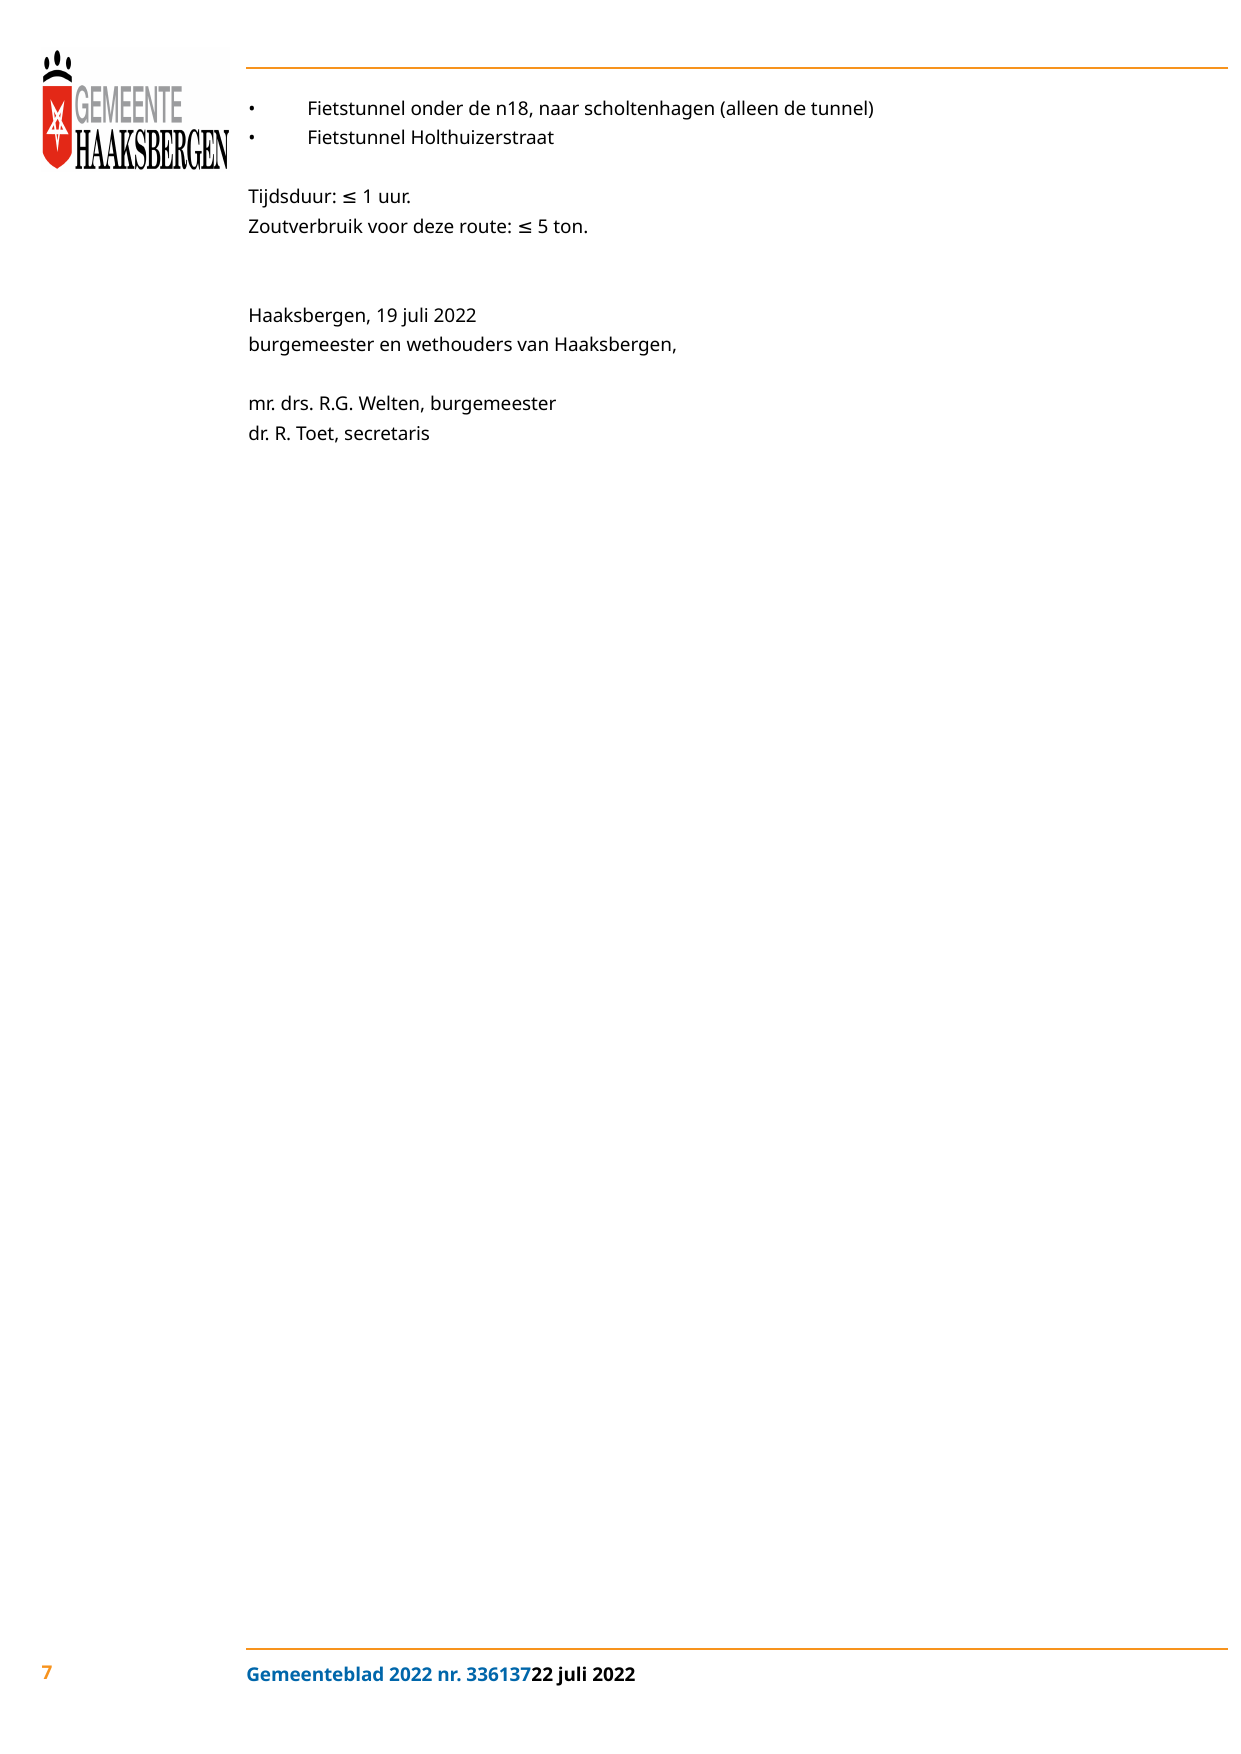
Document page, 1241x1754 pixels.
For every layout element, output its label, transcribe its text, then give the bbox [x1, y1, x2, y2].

text mr. drs. R.G. Welten, burgemeester [248, 391, 1152, 416]
list Fietstunnel Holthuizerstraat [248, 124, 1152, 150]
text Zoutverbruik voor deze route: ≤ 5 ton. [248, 213, 1152, 239]
list Fietstunnel onder de n18, naar scholtenhagen (alleen de tunnel) [248, 95, 1152, 121]
text dr. R. Toet, secretaris [248, 420, 1152, 446]
text burgemeester en wethouders van Haaksbergen, [248, 331, 1152, 357]
text Haaksbergen, 19 juli 2022 [248, 302, 1152, 328]
text Tijdsduur: ≤ 1 uur. [248, 183, 1152, 209]
picture [41, 47, 231, 172]
